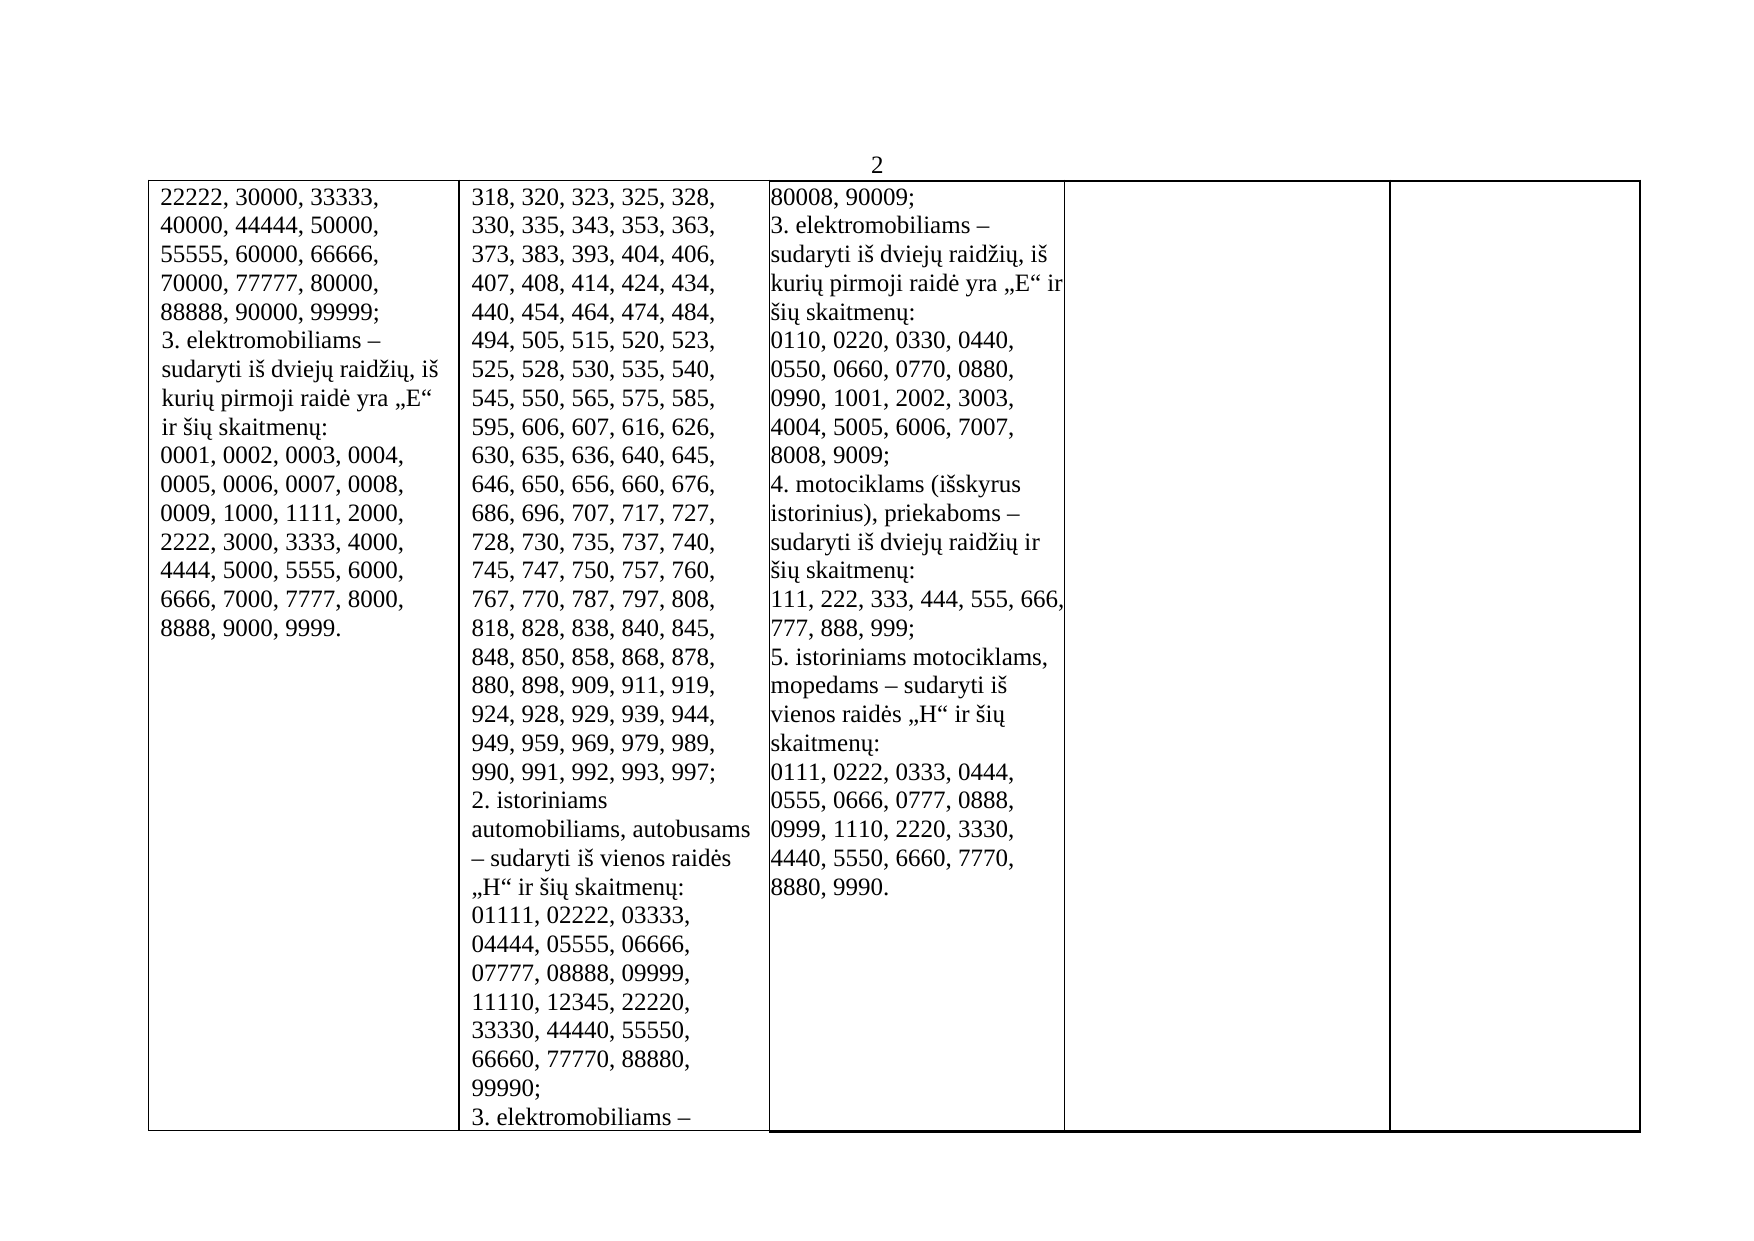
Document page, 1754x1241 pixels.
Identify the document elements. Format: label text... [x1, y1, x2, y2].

table_cell 22222, 30000, 33333, 40000, 44444, 50000, 55555, 60000, 66666, 70000, 77777, 80000, 88888, 90000, 99999; 3. elektromobiliams – sudaryti iš dviejų raidžių, iš kurių pirmoji raidė yra „E“ ir šių skaitmenų: 0001, 0002, 0003, 0004, 0005, 0006, 0007, 0008, 0009, 1000, 1111, 2000, 2222, 3000, 3333, 4000, 4444, 5000, 5555, 6000, 6666, 7000, 7777, 8000, 8888, 9000, 9999. [149, 181, 458, 1130]
table_cell [1391, 182, 1639, 1130]
table_cell 318, 320, 323, 325, 328, 330, 335, 343, 353, 363, 373, 383, 393, 404, 406, 407, 408, 414, 424, 434, 440, 454, 464, 474, 484, 494, 505, 515, 520, 523, 525, 528, 530, 535, 540, 545, 550, 565, 575, 585, 595, 606, 607, 616, 626, 630, 635, 636, 640, 645, 646, 650, 656, 660, 676, 686, 696, 707, 717, 727, 728, 730, 735, 737, 740, 745, 747, 750, 757, 760, 767, 770, 787, 797, 808, 818, 828, 838, 840, 845, 848, 850, 858, 868, 878, 880, 898, 909, 911, 919, 924, 928, 929, 939, 944, 949, 959, 969, 979, 989, 990, 991, 992, 993, 997; 2. istoriniams automobiliams, autobusams – sudaryti iš vienos raidės „H“ ir šių skaitmenų: 01111, 02222, 03333, 04444, 05555, 06666, 07777, 08888, 09999, 11110, 12345, 22220, 33330, 44440, 55550, 66660, 77770, 88880, 99990; 3. elektromobiliams – [460, 181, 769, 1130]
table_cell [1065, 182, 1389, 1130]
table_cell 80008, 90009; 3. elektromobiliams – sudaryti iš dviejų raidžių, iš kurių pirmoji raidė yra „E“ ir šių skaitmenų: 0110, 0220, 0330, 0440, 0550, 0660, 0770, 0880, 0990, 1001, 2002, 3003, 4004, 5005, 6006, 7007, 8008, 9009; 4. motociklams (išskyrus istorinius), priekaboms – sudaryti iš dviejų raidžių ir šių skaitmenų: 111, 222, 333, 444, 555, 666, 777, 888, 999; 5. istoriniams motociklams, mopedams – sudaryti iš vienos raidės „H“ ir šių skaitmenų: 0111, 0222, 0333, 0444, 0555, 0666, 0777, 0888, 0999, 1110, 2220, 3330, 4440, 5550, 6660, 7770, 8880, 9990. [770, 182, 1064, 1130]
